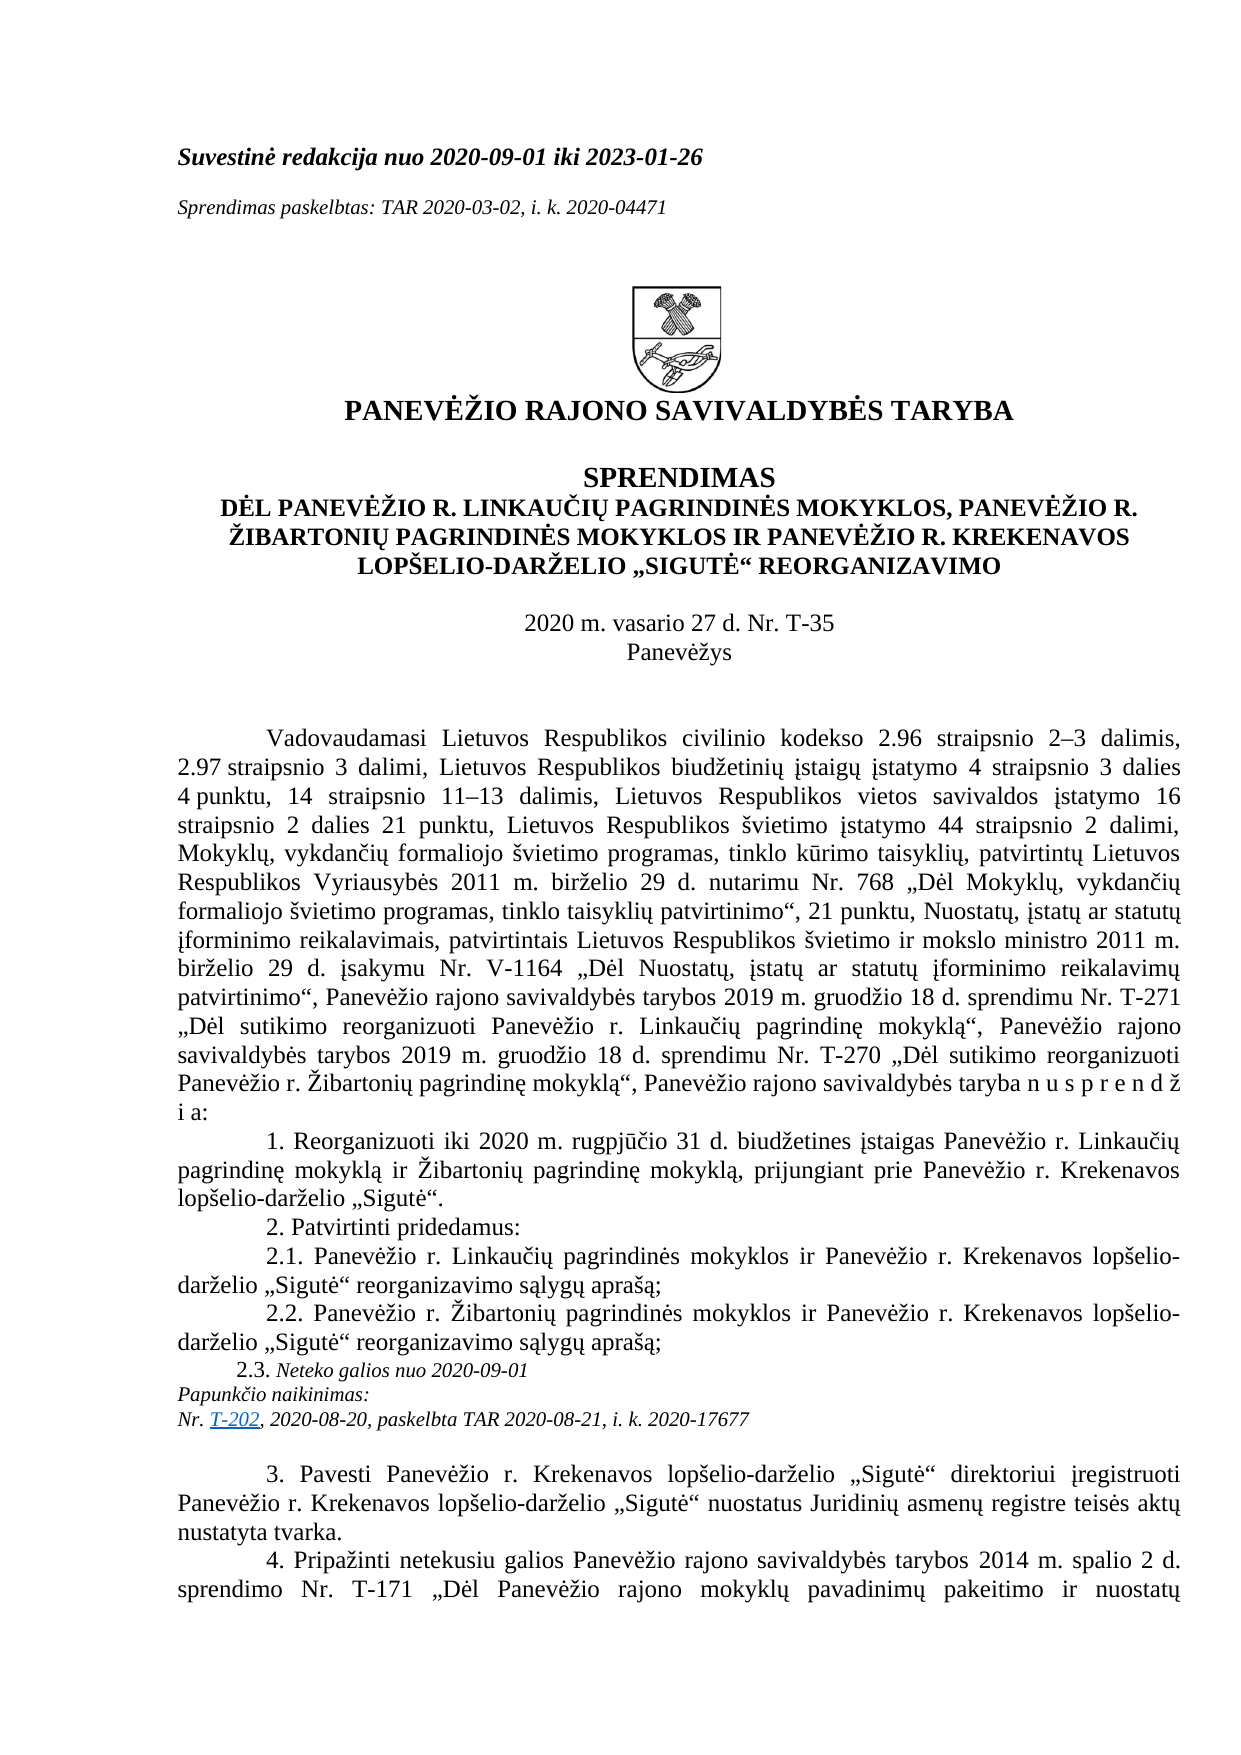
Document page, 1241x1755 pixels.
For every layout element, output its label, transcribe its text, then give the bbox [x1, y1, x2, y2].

text Panevėžys [177, 637, 1181, 666]
text Sprendimas paskelbtas: TAR 2020-03-02, i. k. 2020-04471 [177, 195, 1181, 219]
text 2. Patvirtinti pridedamus: [177, 1212, 1181, 1241]
text SPRENDIMAS [177, 460, 1181, 493]
text 2.3. Neteko galios nuo 2020-09-01 [177, 1356, 1181, 1382]
text Vadovaudamasi Lietuvos Respublikos civilinio kodekso 2.96 straipsnio 2–3 dalimis, 2.97 straipsnio 3 dalimi, Lietuvos Respublikos biudžetinių įstaigų įstatymo 4 straipsnio 3 dalies 4 punktu, 14 straipsnio 11–13 dalimis, Lietuvos Respublikos vietos savivaldos įstatymo 16 straipsnio 2 dalies 21 punktu, Lietuvos Respublikos švietimo įstatymo 44 straipsnio 2 dalimi, Mokyklų, vykdančių formaliojo švietimo programas, tinklo kūrimo taisyklių, patvirtintų Lietuvos Respublikos Vyriausybės 2011 m. birželio 29 d. nutarimu Nr. 768 „Dėl Mokyklų, vykdančių formaliojo švietimo programas, tinklo taisyklių patvirtinimo“, 21 punktu, Nuostatų, įstatų ar statutų įforminimo reikalavimais, patvirtintais Lietuvos Respublikos švietimo ir mokslo ministro 2011 m. birželio 29 d. įsakymu Nr. V-1164 „Dėl Nuostatų, įstatų ar statutų įforminimo reikalavimų patvirtinimo“, Panevėžio rajono savivaldybės tarybos 2019 m. gruodžio 18 d. sprendimu Nr. T-271 „Dėl sutikimo reorganizuoti Panevėžio r. Linkaučių pagrindinę mokyklą“, Panevėžio rajono savivaldybės tarybos 2019 m. gruodžio 18 d. sprendimu Nr. T-270 „Dėl sutikimo reorganizuoti Panevėžio r. Žibartonių pagrindinę mokyklą“, Panevėžio rajono savivaldybės taryba n u s p r e n d ž i a: [177, 723, 1181, 1126]
text 1. Reorganizuoti iki 2020 m. rugpjūčio 31 d. biudžetines įstaigas Panevėžio r. Linkaučių pagrindinę mokyklą ir Žibartonių pagrindinę mokyklą, prijungiant prie Panevėžio r. Krekenavos lopšelio-darželio „Sigutė“. [177, 1126, 1181, 1212]
text Nr. T-202, 2020-08-20, paskelbta TAR 2020-08-21, i. k. 2020-17677 [177, 1406, 1181, 1431]
text DĖL PANEVĖŽIO R. LINKAUČIŲ PAGRINDINĖS MOKYKLOS, PANEVĖŽIO R. ŽIBARTONIŲ PAGRINDINĖS MOKYKLOS IR PANEVĖŽIO R. KREKENAVOS LOPŠELIO-DARŽELIO „SIGUTĖ“ REORGANIZAVIMO [177, 493, 1181, 580]
text Papunkčio naikinimas: [177, 1382, 1181, 1406]
text 2.2. Panevėžio r. Žibartonių pagrindinės mokyklos ir Panevėžio r. Krekenavos lopšelio-darželio „Sigutė“ reorganizavimo sąlygų aprašą; [177, 1298, 1181, 1356]
text 2020 m. vasario 27 d. Nr. T-35 [177, 608, 1181, 637]
text 3. Pavesti Panevėžio r. Krekenavos lopšelio-darželio „Sigutė“ direktoriui įregistruoti Panevėžio r. Krekenavos lopšelio-darželio „Sigutė“ nuostatus Juridinių asmenų registre teisės aktų nustatyta tvarka. [177, 1459, 1181, 1546]
text 2.1. Panevėžio r. Linkaučių pagrindinės mokyklos ir Panevėžio r. Krekenavos lopšelio-darželio „Sigutė“ reorganizavimo sąlygų aprašą; [177, 1241, 1181, 1298]
text Suvestinė redakcija nuo 2020-09-01 iki 2023-01-26 [177, 142, 1181, 171]
text PANEVĖŽIO RAJONO SAVIVALDYBĖS TARYBA [177, 393, 1181, 426]
text 4. Pripažinti netekusiu galios Panevėžio rajono savivaldybės tarybos 2014 m. spalio 2 d. sprendimo Nr. T-171 „Dėl Panevėžio rajono mokyklų pavadinimų pakeitimo ir nuostatų [177, 1546, 1181, 1603]
